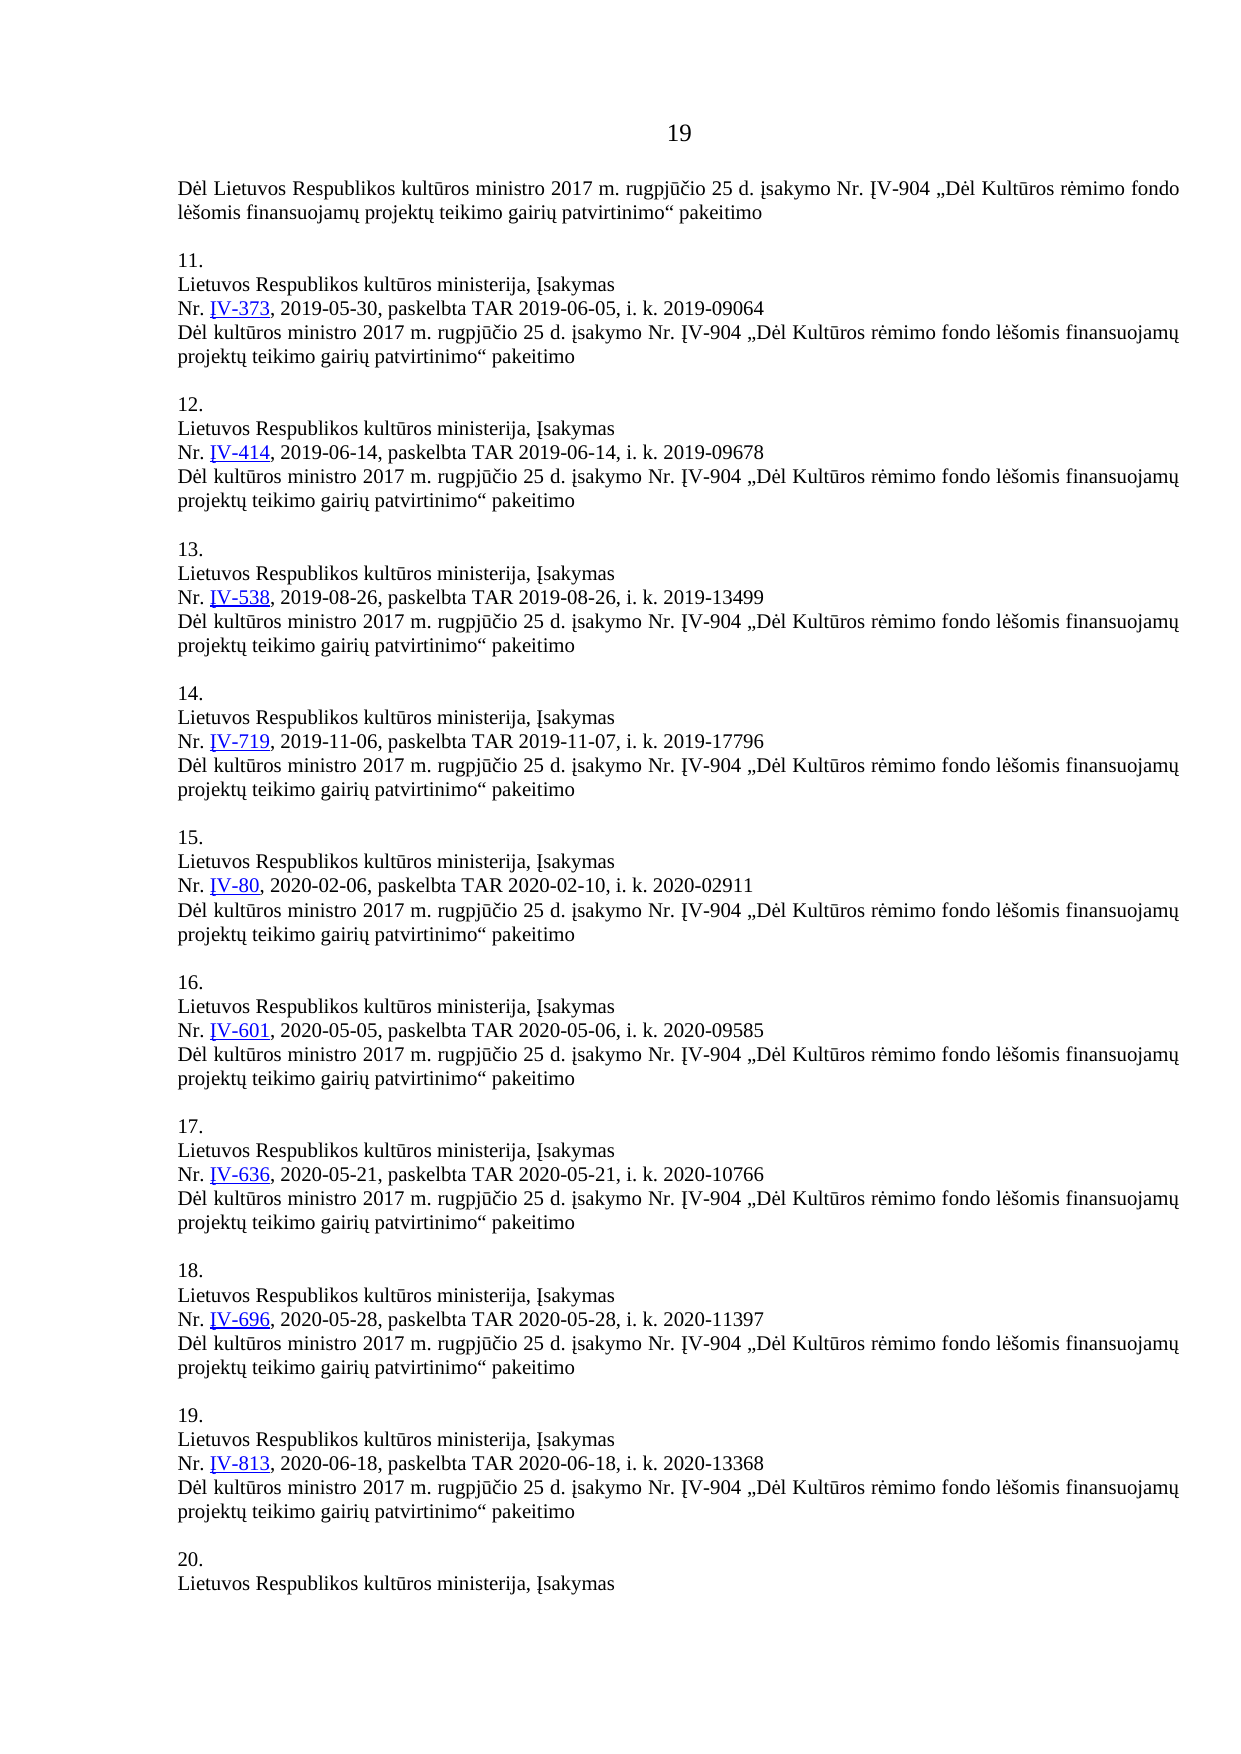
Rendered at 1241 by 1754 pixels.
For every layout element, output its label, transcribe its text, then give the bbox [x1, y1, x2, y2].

text 14. [177, 681, 1181, 705]
text Lietuvos Respublikos kultūros ministerija, Įsakymas [177, 272, 1181, 296]
text Nr. ĮV-80, 2020-02-06, paskelbta TAR 2020-02-10, i. k. 2020-02911 [177, 873, 1181, 897]
text Lietuvos Respublikos kultūros ministerija, Įsakymas [177, 1427, 1181, 1451]
text 16. [177, 970, 1181, 994]
text Dėl kultūros ministro 2017 m. rugpjūčio 25 d. įsakymo Nr. ĮV-904 „Dėl Kultūros rėmimo fondo lėšomis finansuojamų projektų teikimo gairių patvirtinimo“ pakeitimo [177, 1475, 1181, 1523]
text Nr. ĮV-719, 2019-11-06, paskelbta TAR 2019-11-07, i. k. 2019-17796 [177, 729, 1181, 753]
text Dėl kultūros ministro 2017 m. rugpjūčio 25 d. įsakymo Nr. ĮV-904 „Dėl Kultūros rėmimo fondo lėšomis finansuojamų projektų teikimo gairių patvirtinimo“ pakeitimo [177, 1042, 1181, 1090]
text Dėl kultūros ministro 2017 m. rugpjūčio 25 d. įsakymo Nr. ĮV-904 „Dėl Kultūros rėmimo fondo lėšomis finansuojamų projektų teikimo gairių patvirtinimo“ pakeitimo [177, 609, 1181, 657]
text 18. [177, 1258, 1181, 1282]
text Lietuvos Respublikos kultūros ministerija, Įsakymas [177, 705, 1181, 729]
text 15. [177, 825, 1181, 849]
text Nr. ĮV-696, 2020-05-28, paskelbta TAR 2020-05-28, i. k. 2020-11397 [177, 1307, 1181, 1331]
text Dėl Lietuvos Respublikos kultūros ministro 2017 m. rugpjūčio 25 d. įsakymo Nr. ĮV-904 „Dėl Kultūros rėmimo fondo lėšomis finansuojamų projektų teikimo gairių patvirtinimo“ pakeitimo [177, 176, 1181, 224]
text Lietuvos Respublikos kultūros ministerija, Įsakymas [177, 994, 1181, 1018]
text Nr. ĮV-373, 2019-05-30, paskelbta TAR 2019-06-05, i. k. 2019-09064 [177, 296, 1181, 320]
text 12. [177, 392, 1181, 416]
text Dėl kultūros ministro 2017 m. rugpjūčio 25 d. įsakymo Nr. ĮV-904 „Dėl Kultūros rėmimo fondo lėšomis finansuojamų projektų teikimo gairių patvirtinimo“ pakeitimo [177, 753, 1181, 801]
text Nr. ĮV-636, 2020-05-21, paskelbta TAR 2020-05-21, i. k. 2020-10766 [177, 1162, 1181, 1186]
text 19. [177, 1403, 1181, 1427]
text Dėl kultūros ministro 2017 m. rugpjūčio 25 d. įsakymo Nr. ĮV-904 „Dėl Kultūros rėmimo fondo lėšomis finansuojamų projektų teikimo gairių patvirtinimo“ pakeitimo [177, 1331, 1181, 1379]
text Dėl kultūros ministro 2017 m. rugpjūčio 25 d. įsakymo Nr. ĮV-904 „Dėl Kultūros rėmimo fondo lėšomis finansuojamų projektų teikimo gairių patvirtinimo“ pakeitimo [177, 464, 1181, 512]
text Dėl kultūros ministro 2017 m. rugpjūčio 25 d. įsakymo Nr. ĮV-904 „Dėl Kultūros rėmimo fondo lėšomis finansuojamų projektų teikimo gairių patvirtinimo“ pakeitimo [177, 897, 1181, 946]
text Nr. ĮV-414, 2019-06-14, paskelbta TAR 2019-06-14, i. k. 2019-09678 [177, 440, 1181, 464]
text Lietuvos Respublikos kultūros ministerija, Įsakymas [177, 1282, 1181, 1307]
text Nr. ĮV-601, 2020-05-05, paskelbta TAR 2020-05-06, i. k. 2020-09585 [177, 1018, 1181, 1042]
text Lietuvos Respublikos kultūros ministerija, Įsakymas [177, 561, 1181, 585]
text 17. [177, 1114, 1181, 1138]
text 11. [177, 248, 1181, 272]
text Lietuvos Respublikos kultūros ministerija, Įsakymas [177, 849, 1181, 873]
text Lietuvos Respublikos kultūros ministerija, Įsakymas [177, 1138, 1181, 1162]
text 13. [177, 537, 1181, 561]
text Lietuvos Respublikos kultūros ministerija, Įsakymas [177, 1571, 1181, 1595]
text Nr. ĮV-538, 2019-08-26, paskelbta TAR 2019-08-26, i. k. 2019-13499 [177, 585, 1181, 609]
text Dėl kultūros ministro 2017 m. rugpjūčio 25 d. įsakymo Nr. ĮV-904 „Dėl Kultūros rėmimo fondo lėšomis finansuojamų projektų teikimo gairių patvirtinimo“ pakeitimo [177, 1186, 1181, 1234]
text Nr. ĮV-813, 2020-06-18, paskelbta TAR 2020-06-18, i. k. 2020-13368 [177, 1451, 1181, 1475]
text Dėl kultūros ministro 2017 m. rugpjūčio 25 d. įsakymo Nr. ĮV-904 „Dėl Kultūros rėmimo fondo lėšomis finansuojamų projektų teikimo gairių patvirtinimo“ pakeitimo [177, 320, 1181, 368]
text Lietuvos Respublikos kultūros ministerija, Įsakymas [177, 416, 1181, 440]
text 20. [177, 1547, 1181, 1571]
